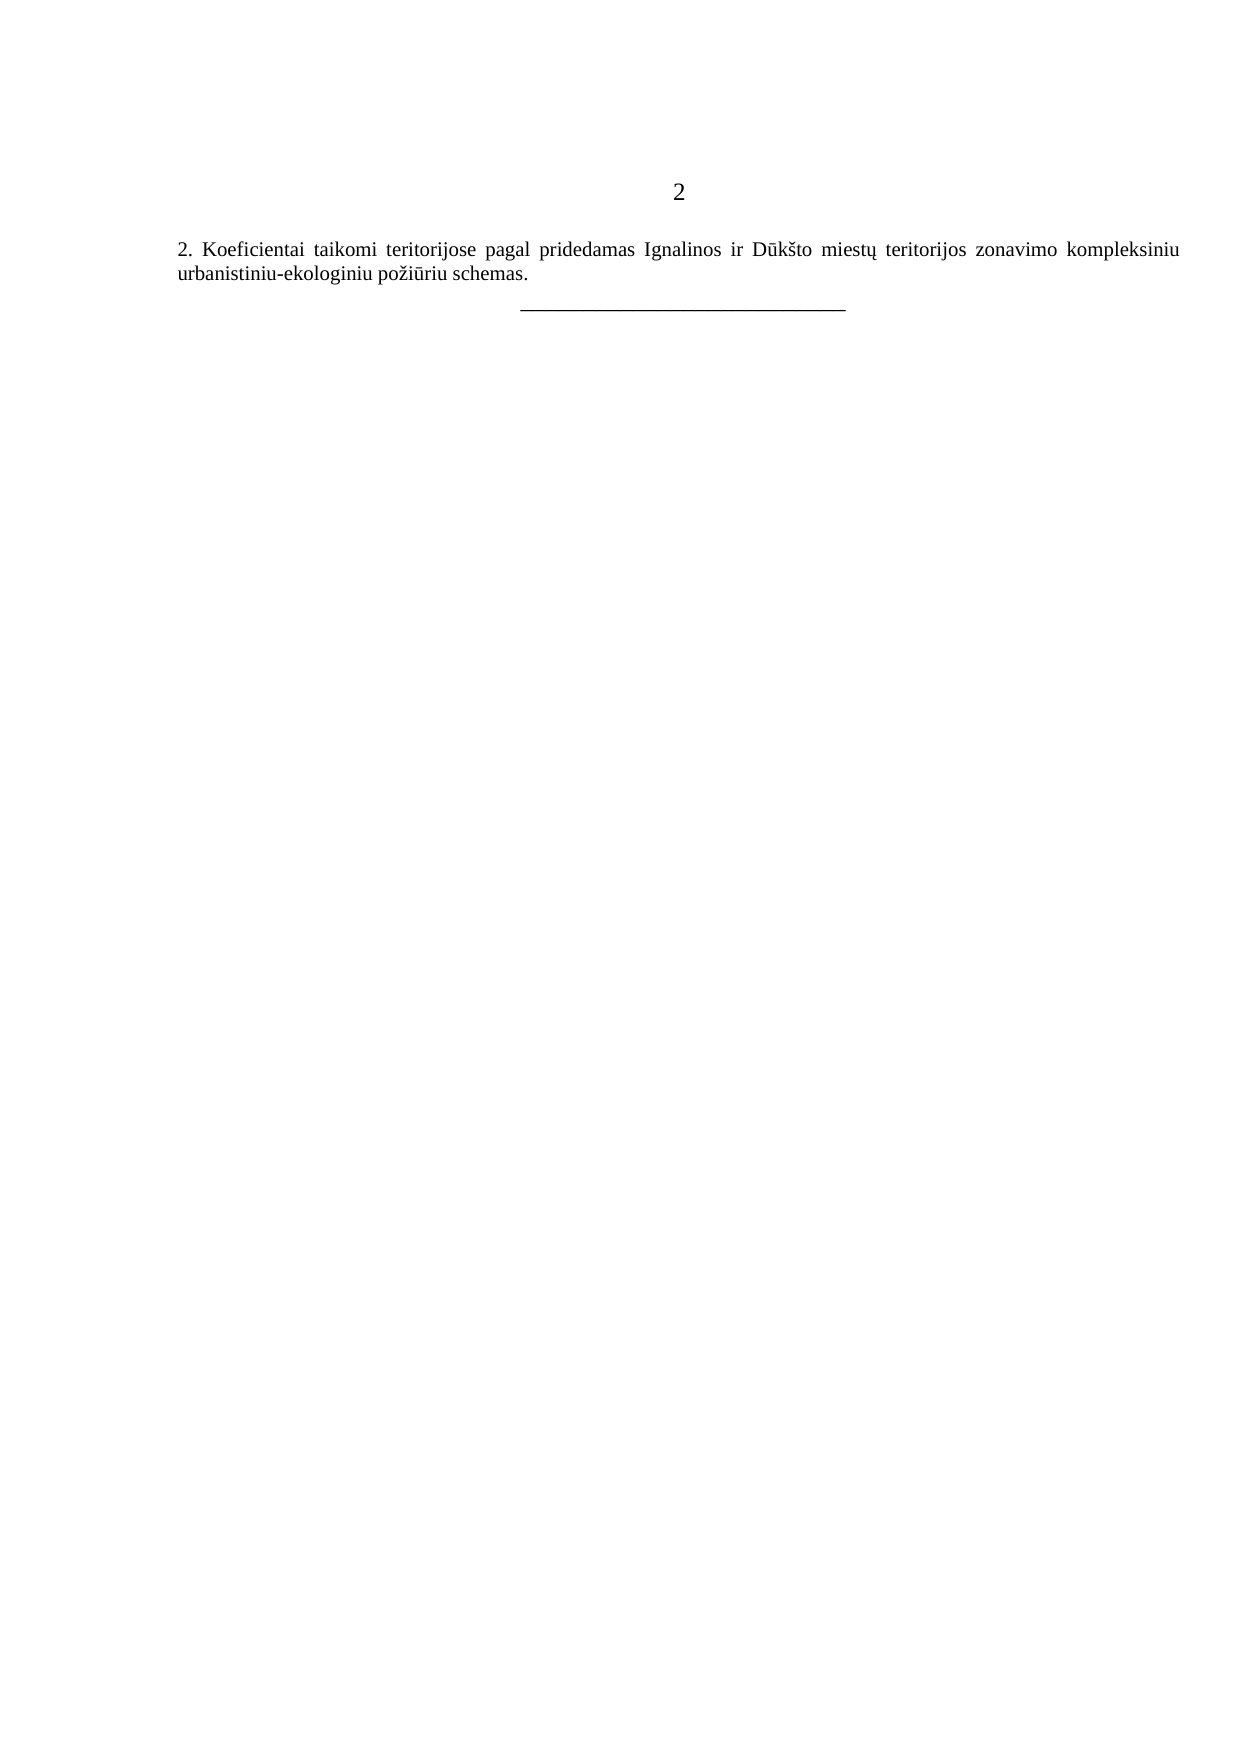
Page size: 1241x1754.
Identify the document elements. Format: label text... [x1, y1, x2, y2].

text __________________________ [177, 285, 1181, 314]
text 2. Koeficientai taikomi teritorijose pagal pridedamas Ignalinos ir Dūkšto miestų teritorijos zonavimo kompleksiniu urbanistiniu-ekologiniu požiūriu schemas. [177, 237, 1181, 285]
